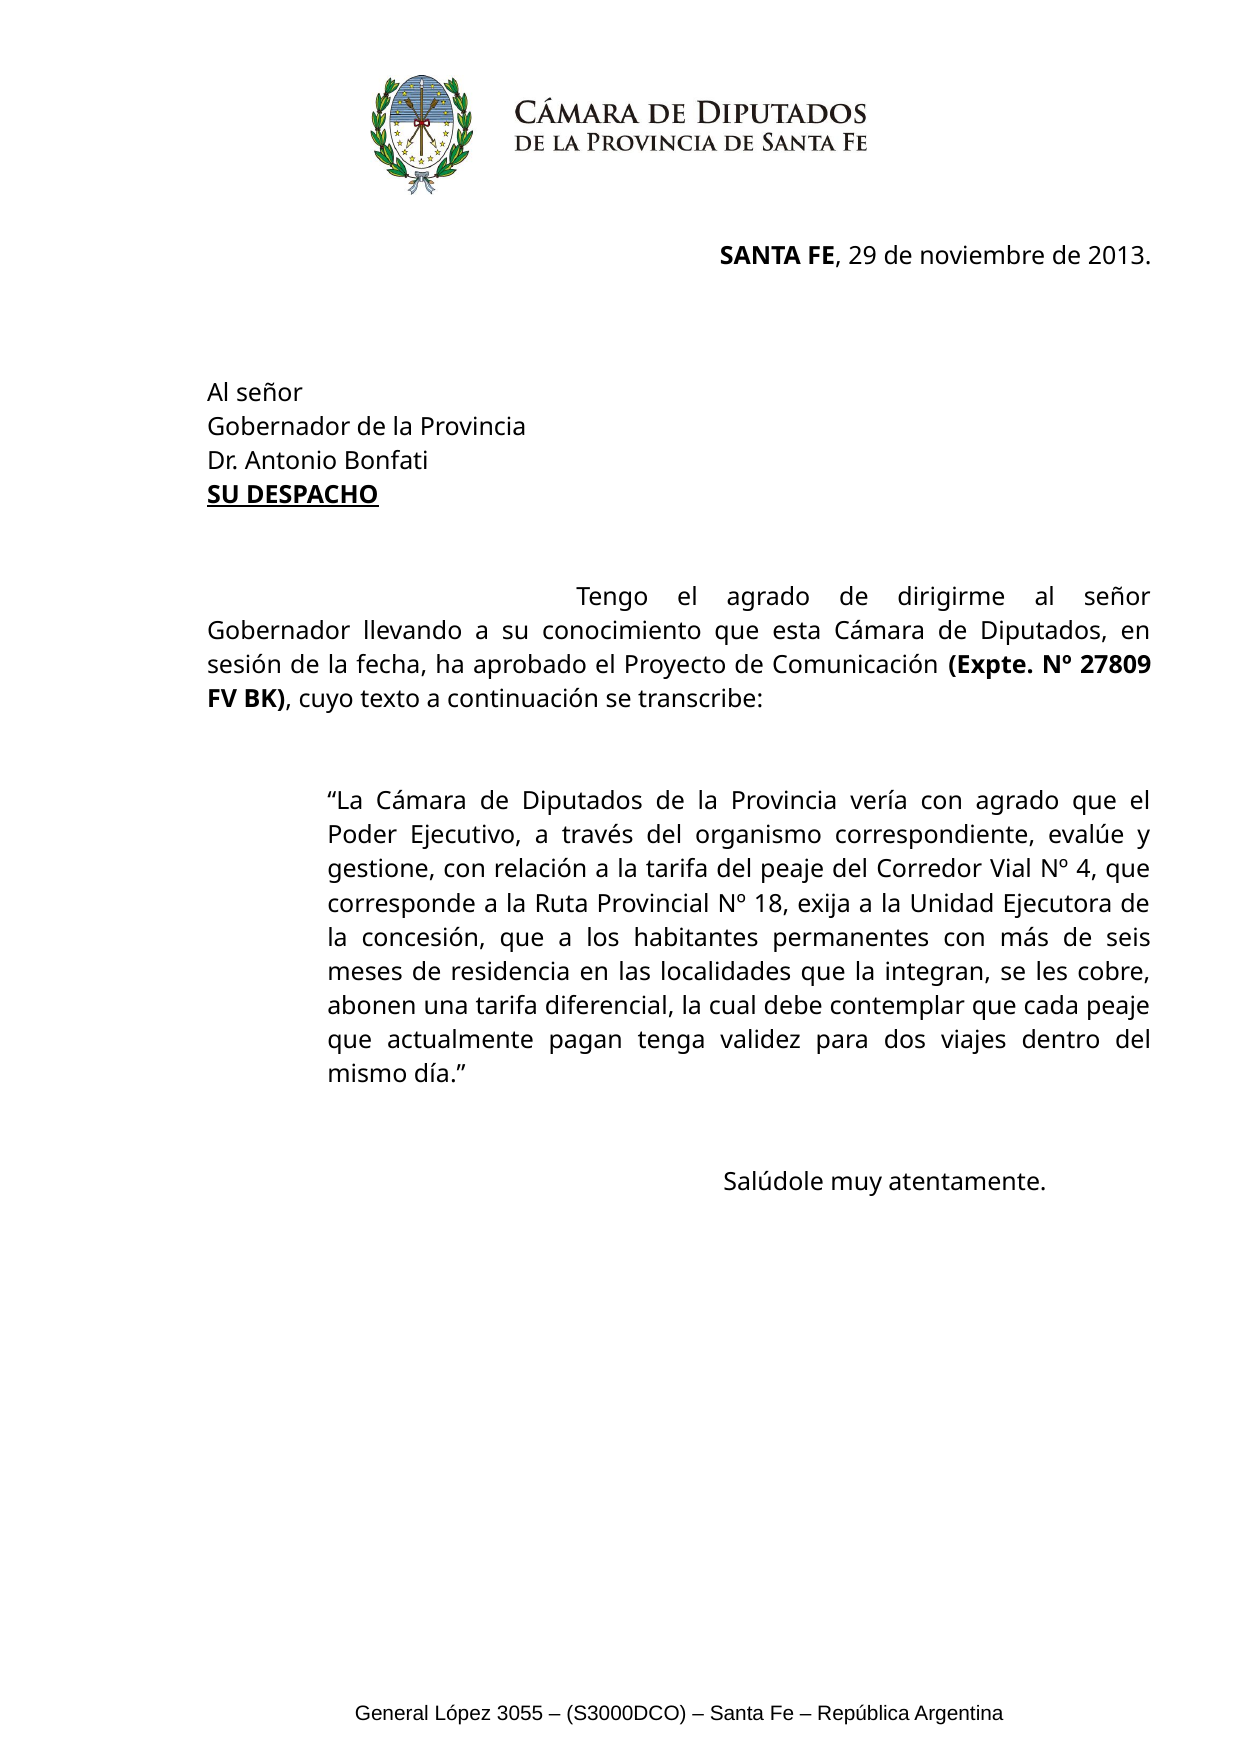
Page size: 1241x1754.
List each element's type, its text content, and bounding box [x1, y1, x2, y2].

text Salúdole muy atentamente. [649, 1164, 1152, 1198]
text Dr. Antonio Bonfati [207, 442, 1152, 476]
text Tengo el agrado de dirigirme al señor Gobernador llevando a su conocimiento que esta Cámara de Diputados, en sesión de la fecha, ha aprobado el Proyecto de Comunicación (Expte. Nº 27809 FV BK), cuyo texto a continuación se transcribe: [207, 579, 1152, 715]
text “La Cámara de Diputados de la Provincia vería con agrado que el Poder Ejecutivo, a través del organismo correspondiente, evalúe y gestione, con relación a la tarifa del peaje del Corredor Vial Nº 4, que corresponde a la Ruta Provincial Nº 18, exija a la Unidad Ejecutora de la concesión, que a los habitantes permanentes con más de seis meses de residencia en las localidades que la integran, se les cobre, abonen una tarifa diferencial, la cual debe contemplar que cada peaje que actualmente pagan tenga validez para dos viajes dentro del mismo día.” [327, 783, 1152, 1089]
text Al señor [207, 374, 1152, 408]
text SANTA FE, 29 de noviembre de 2013. [207, 238, 1152, 272]
text SU DESPACHO [207, 476, 1152, 511]
text Gobernador de la Provincia [207, 408, 1152, 442]
picture [370, 75, 867, 199]
